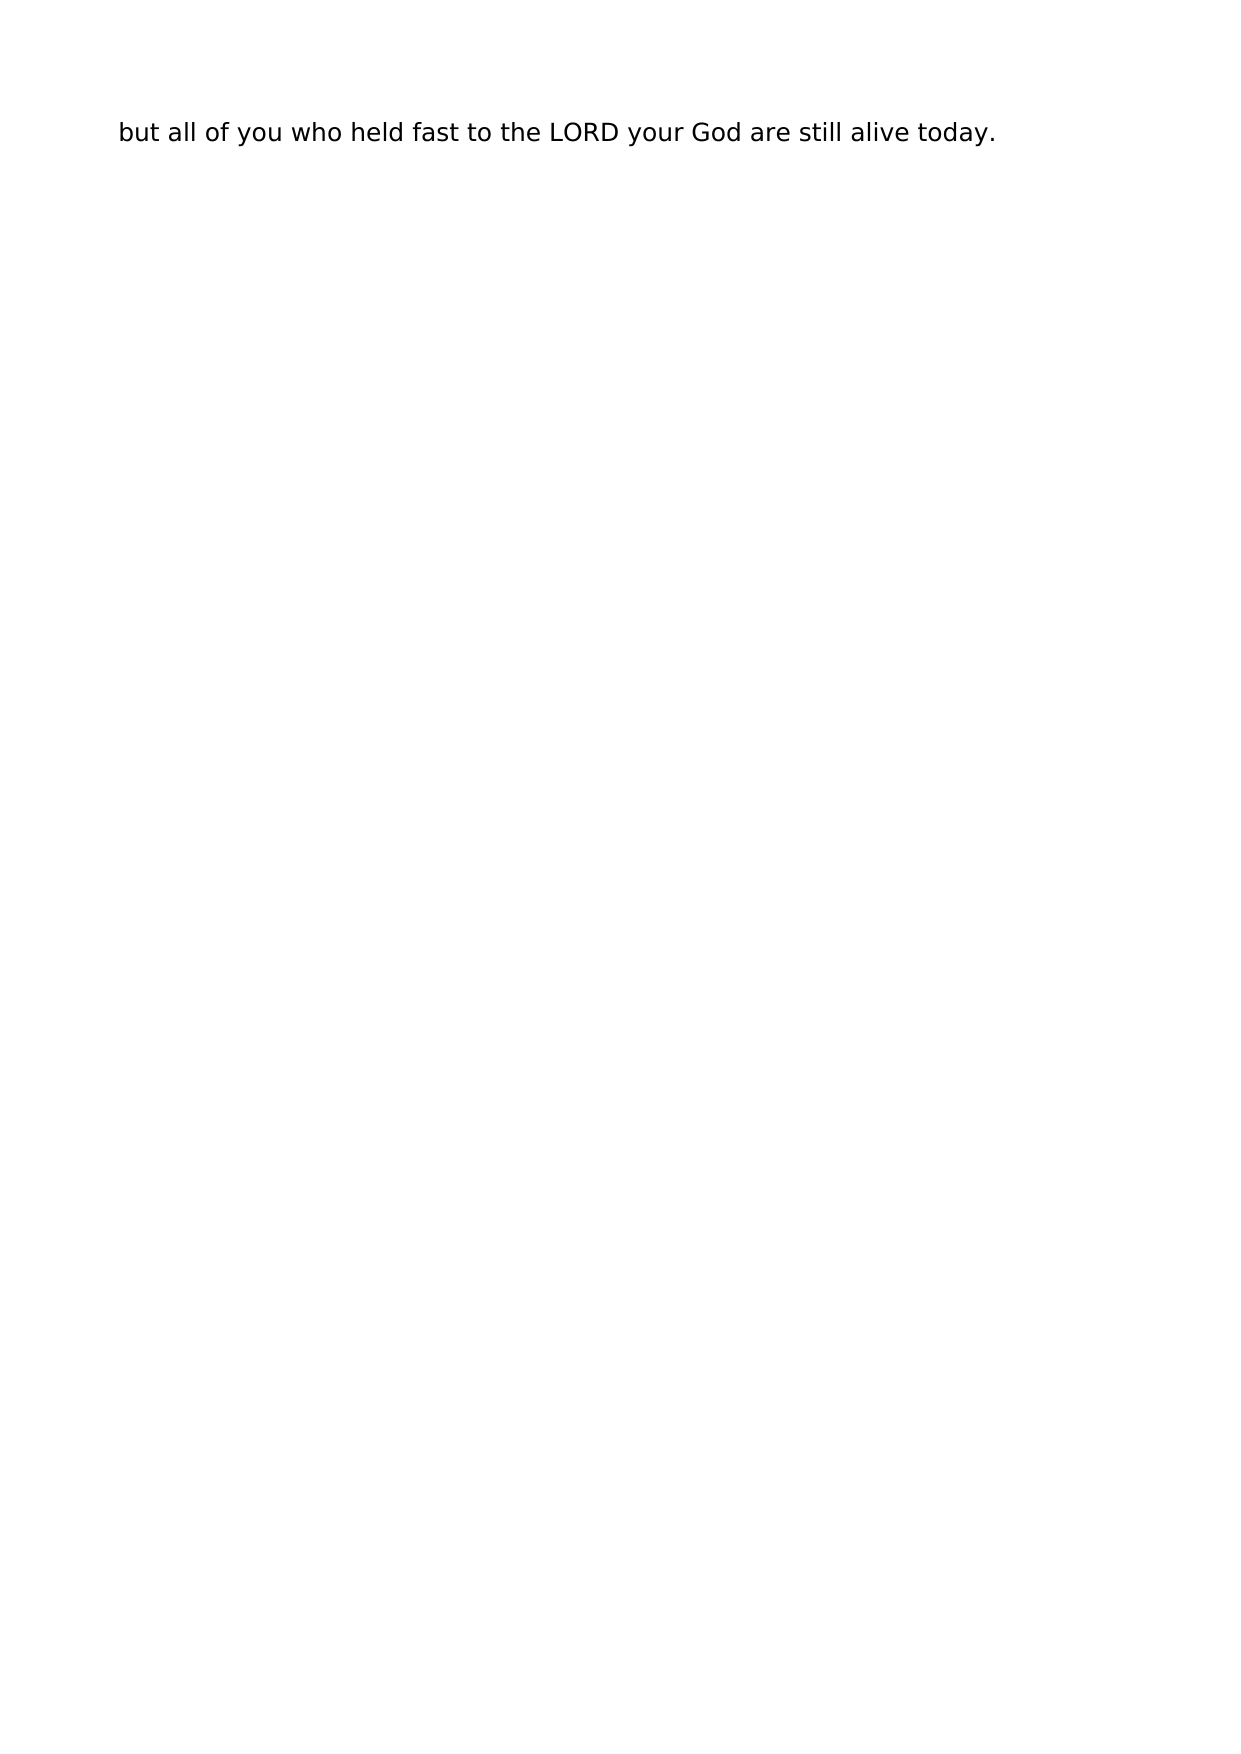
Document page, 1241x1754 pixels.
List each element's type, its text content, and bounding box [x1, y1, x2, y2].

text but all of you who held fast to the LORD your God are still alive today. [118, 118, 1122, 147]
